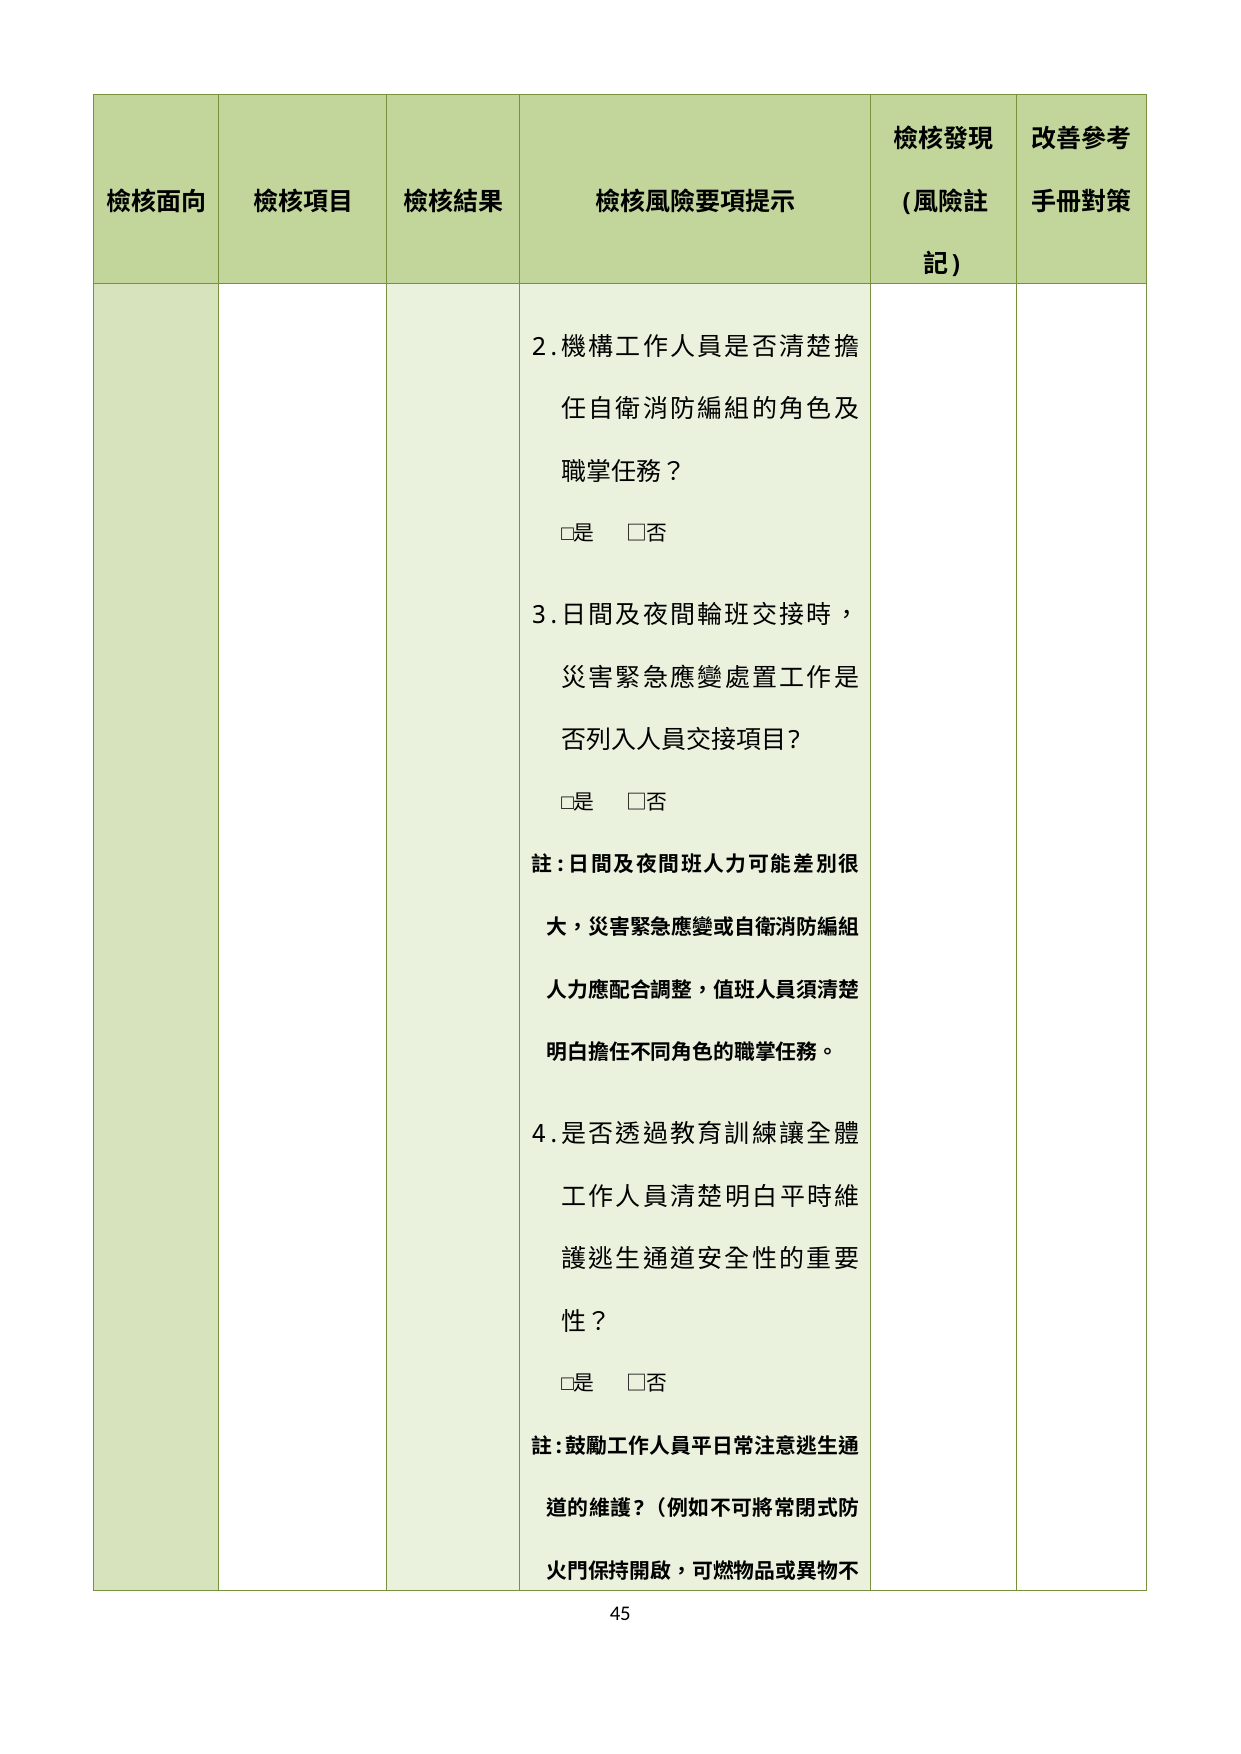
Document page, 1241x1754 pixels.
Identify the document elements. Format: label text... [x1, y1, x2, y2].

table_cell [387, 284, 519, 1590]
table_cell [1017, 284, 1146, 1590]
table_cell [219, 284, 386, 1590]
table_header 檢核項目 [219, 95, 386, 283]
table_header 檢核面向 [94, 95, 218, 283]
table_header 改善參考手冊對策 [1017, 95, 1146, 283]
table_header 檢核發現(風險註記) [871, 95, 1016, 283]
table_cell [871, 284, 1016, 1590]
table_header 檢核風險要項提示 [520, 95, 870, 283]
table_header 檢核結果 [387, 95, 519, 283]
table_cell 包括機構負責人、管理人在內的工作人員是否皆參加過消防自衛編組或R.A.C.E.有關講習訓練，並且確實熟悉有關動作步驟？ □是 □否 註:參見補充說明9。 機構工作人員是否清楚擔任自衛消防編組的角色及職掌任務？ □是 □否 日間及夜間輪班交接時，災害緊急應變處置工作是否列入人員交接項目? □是 □否 註:日間及夜間班人力可能差別很大，災害緊急應變或自衛消防編組人力應配合調整，值班人員須清楚明白擔任不同角色的職掌任務。 是否透過教育訓練讓全體工作人員清楚明白平時維護逃生通道安全性的重要性？ □是 □否 註:鼓勵工作人員平日常注意逃生通道的維護?（例如不可將常閉式防火門保持開啟，可燃物品或異物不可放置於逃生路徑上、緊急出口前…等）。 是否透過教育訓練讓全體員工清楚明白防火區劃及等待救援空間的位置範圍? □是 □否 是否透過教育訓練讓全體員工清楚明白緊急疏散住民的方式? □是 □否 註:透過教育訓練讓全體員工了解無自主避難行動能力的住民緊急時移動的方式(配合結合前述4-3項之移動輔助器材)，以及對於可自主行動及稍經他人協助可避難的住民，須事前告知避難方向及集合點，或規劃有專人協助避難。 [520, 284, 870, 1590]
table_cell [94, 284, 218, 1590]
